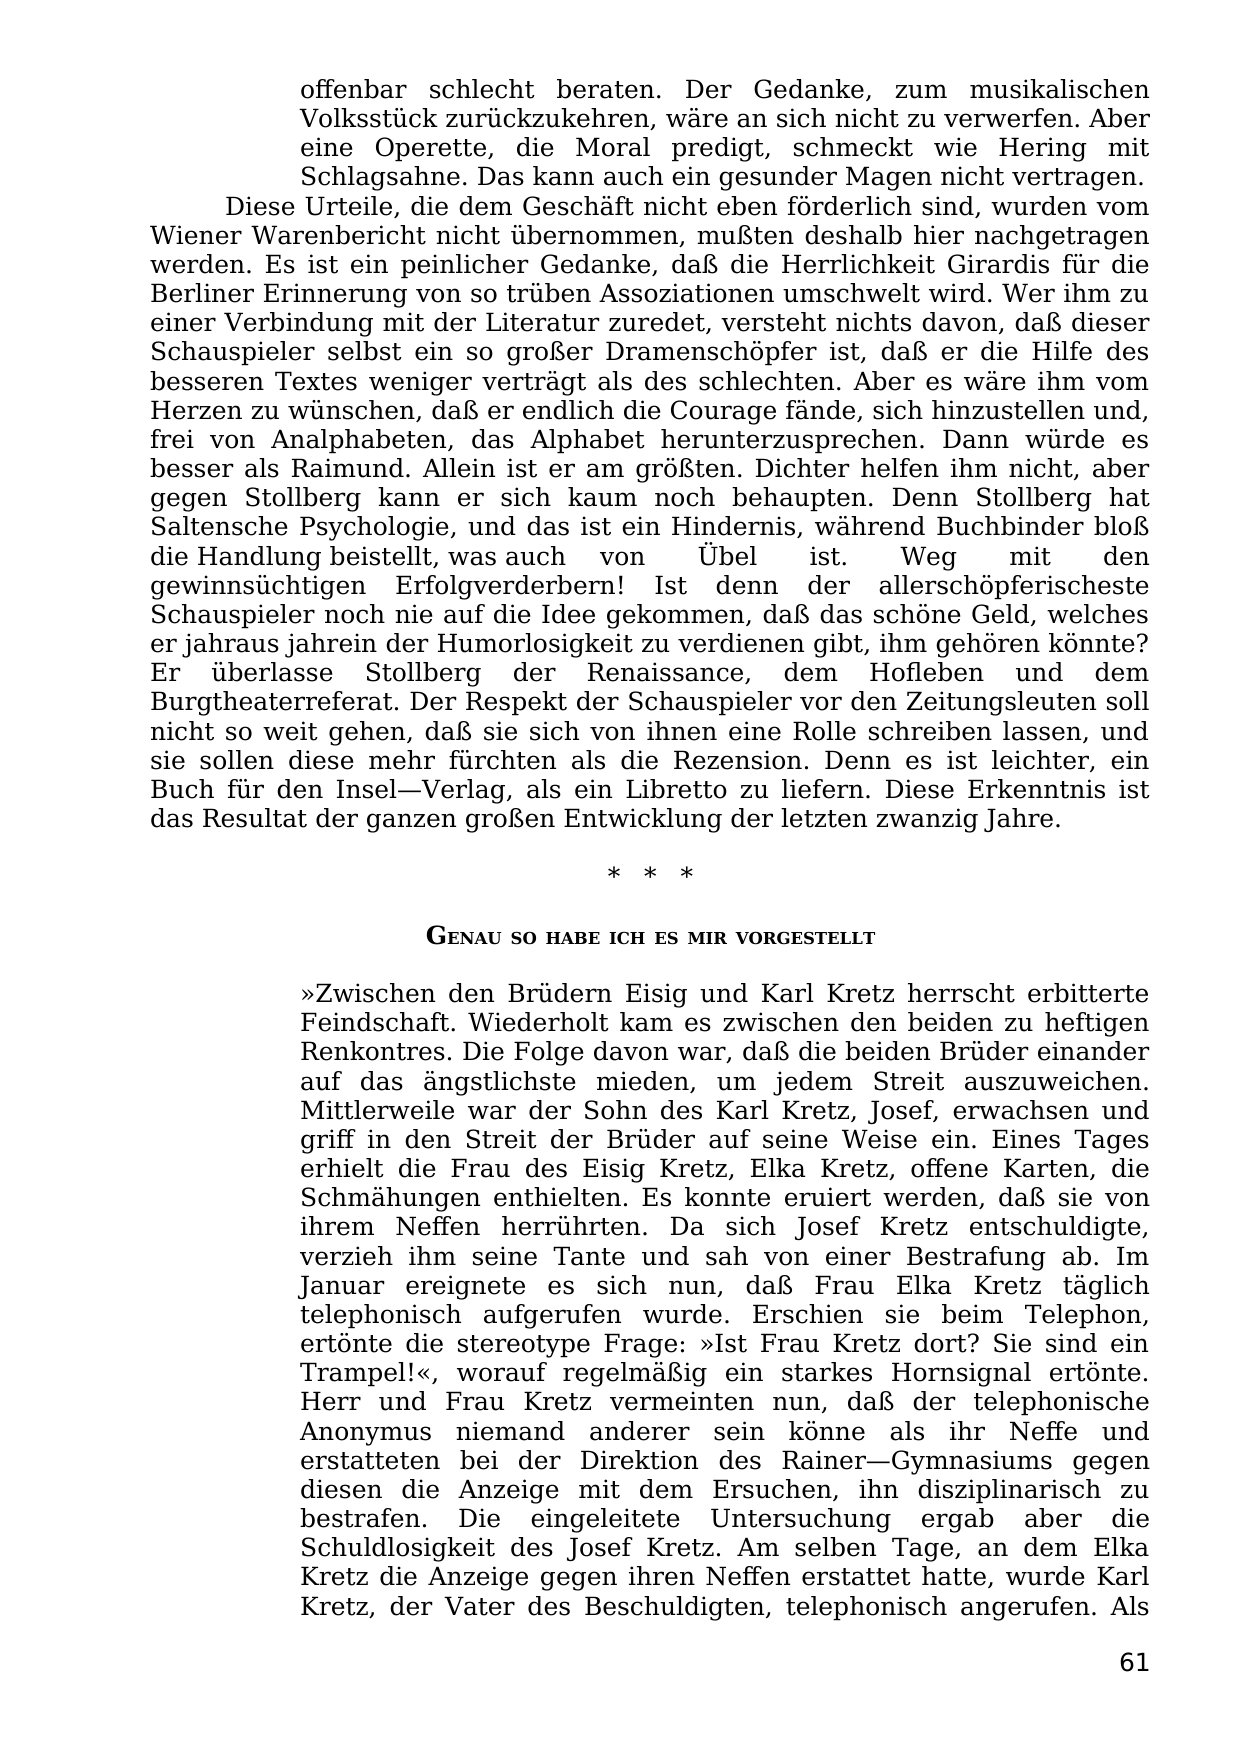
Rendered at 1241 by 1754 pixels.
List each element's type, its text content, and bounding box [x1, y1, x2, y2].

text »Zwischen den Brüdern Eisig und Karl Kretz herrscht erbitterte Feindschaft. Wiederholt kam es zwischen den beiden zu heftigen Renkontres. Die Folge davon war, daß die beiden Brüder einander auf das ängstlichste mieden, um jedem Streit auszuweichen. Mittlerweile war der Sohn des Karl Kretz, Josef, erwachsen und griff in den Streit der Brüder auf seine Weise ein. Eines Tages erhielt die Frau des Eisig Kretz, Elka Kretz, offene Karten, die Schmähungen enthielten. Es konnte eruiert werden, daß sie von ihrem Neffen herrührten. Da sich Josef Kretz entschuldigte, verzieh ihm seine Tante und sah von einer Bestrafung ab. Im Januar ereignete es sich nun, daß Frau Elka Kretz täglich telephonisch aufgerufen wurde. Erschien sie beim Telephon, ertönte die stereotype Frage: »Ist Frau Kretz dort? Sie sind ein Trampel!«, worauf regelmäßig ein starkes Hornsignal ertönte. Herr und Frau Kretz vermeinten nun, daß der telephonische Anonymus niemand anderer sein könne als ihr Neffe und erstatteten bei der Direktion des Rainer—Gymnasiums gegen diesen die Anzeige mit dem Ersuchen, ihn disziplinarisch zu bestrafen. Die eingeleitete Untersuchung ergab aber die Schuldlosigkeit des Josef Kretz. Am selben Tage, an dem Elka Kretz die Anzeige gegen ihren Neffen erstattet hatte, wurde Karl Kretz, der Vater des Beschuldigten, telephonisch angerufen. Als [300, 979, 1151, 1621]
text Genau so habe ich es mir vorgestellt [150, 892, 1151, 950]
text * * * [150, 862, 1151, 892]
text offenbar schlecht beraten. Der Gedanke, zum musikalischen Volksstück zurückzukehren, wäre an sich nicht zu verwerfen. Aber eine Operette, die Moral predigt, schmeckt wie Hering mit Schlagsahne. Das kann auch ein gesunder Magen nicht vertragen. [300, 75, 1151, 192]
text Diese Urteile, die dem Geschäft nicht eben förderlich sind, wurden vom Wiener Warenbericht nicht übernommen, mußten deshalb hier nachgetragen werden. Es ist ein peinlicher Gedanke, daß die Herrlichkeit Girardis für die Berliner Erinnerung von so trüben Assoziationen umschwelt wird. Wer ihm zu einer Verbindung mit der Literatur zuredet, versteht nichts davon, daß dieser Schauspieler selbst ein so großer Dramenschöpfer ist, daß er die Hilfe des besseren Textes weniger verträgt als des schlechten. Aber es wäre ihm vom Herzen zu wünschen, daß er endlich die Courage fände, sich hinzustellen und, frei von Analphabeten, das Alphabet herunterzusprechen. Dann würde es besser als Raimund. Allein ist er am größten. Dichter helfen ihm nicht, aber gegen Stollberg kann er sich kaum noch behaupten. Denn Stollberg hat Saltensche Psychologie, und das ist ein Hindernis, während Buchbinder bloß die Handlung beistellt, was auch von Übel ist. Weg mit den gewinnsüchtigen Erfolgverderbern! Ist denn der allerschöpferischeste Schauspieler noch nie auf die Idee gekommen, daß das schöne Geld, welches er jahraus jahrein der Humorlosigkeit zu verdienen gibt, ihm gehören könnte? Er überlasse Stollberg der Renaissance, dem Hofleben und dem Burgtheaterreferat. Der Respekt der Schauspieler vor den Zeitungsleuten soll nicht so weit gehen, daß sie sich von ihnen eine Rolle schreiben lassen, und sie sollen diese mehr fürchten als die Rezension. Denn es ist leichter, ein Buch für den Insel—Verlag, als ein Libretto zu liefern. Diese Erkenntnis ist das Resultat der ganzen großen Entwicklung der letzten zwanzig Jahre. [150, 192, 1151, 833]
